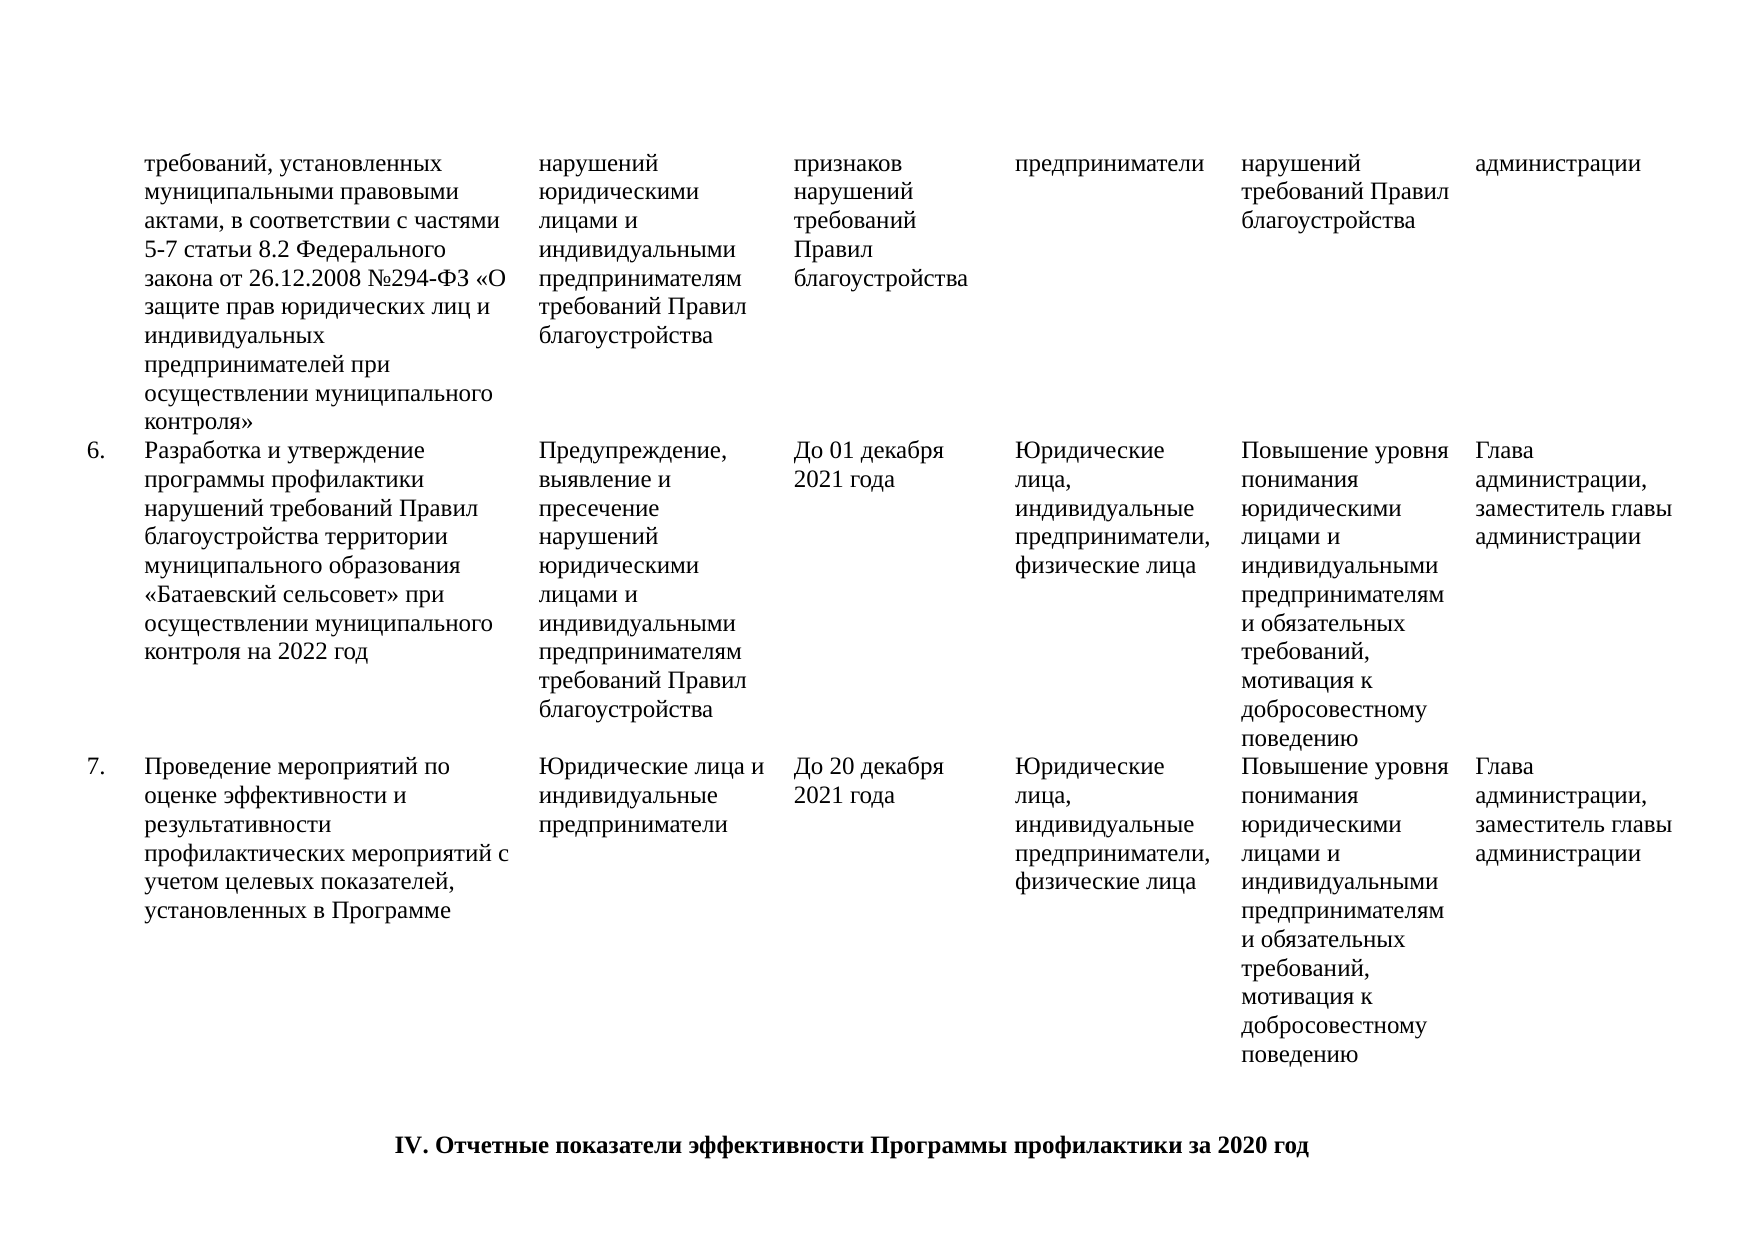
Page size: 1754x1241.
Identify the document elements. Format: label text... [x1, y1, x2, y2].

table_cell требований, установленных муниципальными правовыми актами, в соответствии с частями 5-7 статьи 8.2 Федерального закона от 26.12.2008 №294-ФЗ «О защите прав юридических лиц и индивидуальных предпринимателей при осуществлении муниципального контроля» [133, 148, 527, 435]
table_cell признаков нарушений требований Правил благоустройства [782, 148, 1004, 435]
table_cell Повышение уровня понимания юридическими лицами и индивидуальными предпринимателями обязательных требований, мотивация к добросовестному поведению [1230, 751, 1464, 1096]
table_cell До 01 декабря 2021 года [782, 435, 1004, 751]
table_cell Юридические лица, индивидуальные предприниматели, физические лица [1004, 751, 1230, 1096]
table_cell 7. [59, 751, 133, 1096]
table_cell нарушений юридическими лицами и индивидуальными предпринимателям требований Правил благоустройства [527, 148, 782, 435]
table_cell До 20 декабря 2021 года [782, 751, 1004, 1096]
table_cell Юридические лица и индивидуальные предприниматели [527, 751, 782, 1096]
table_cell Проведение мероприятий по оценке эффективности и результативности профилактических мероприятий с учетом целевых показателей, установленных в Программе [133, 751, 527, 1096]
text IV. Отчетные показатели эффективности Программы профилактики за 2020 год [162, 1131, 1547, 1159]
table_cell Глава администрации, заместитель главы администрации [1464, 751, 1698, 1096]
table_cell Глава администрации, заместитель главы администрации [1464, 435, 1698, 751]
table_cell [59, 148, 133, 435]
table_cell Предупреждение, выявление и пресечение нарушений юридическими лицами и индивидуальными предпринимателям требований Правил благоустройства [527, 435, 782, 751]
table_cell Юридические лица, индивидуальные предприниматели, физические лица [1004, 435, 1230, 751]
table_cell нарушений требований Правил благоустройства [1230, 148, 1464, 435]
table_cell Повышение уровня понимания юридическими лицами и индивидуальными предпринимателями обязательных требований, мотивация к добросовестному поведению [1230, 435, 1464, 751]
table_cell Разработка и утверждение программы профилактики нарушений требований Правил благоустройства территории муниципального образования «Батаевский сельсовет» при осуществлении муниципального контроля на 2022 год [133, 435, 527, 751]
table_cell администрации [1464, 148, 1698, 435]
table_cell 6. [59, 435, 133, 751]
table_cell предприниматели [1004, 148, 1230, 435]
